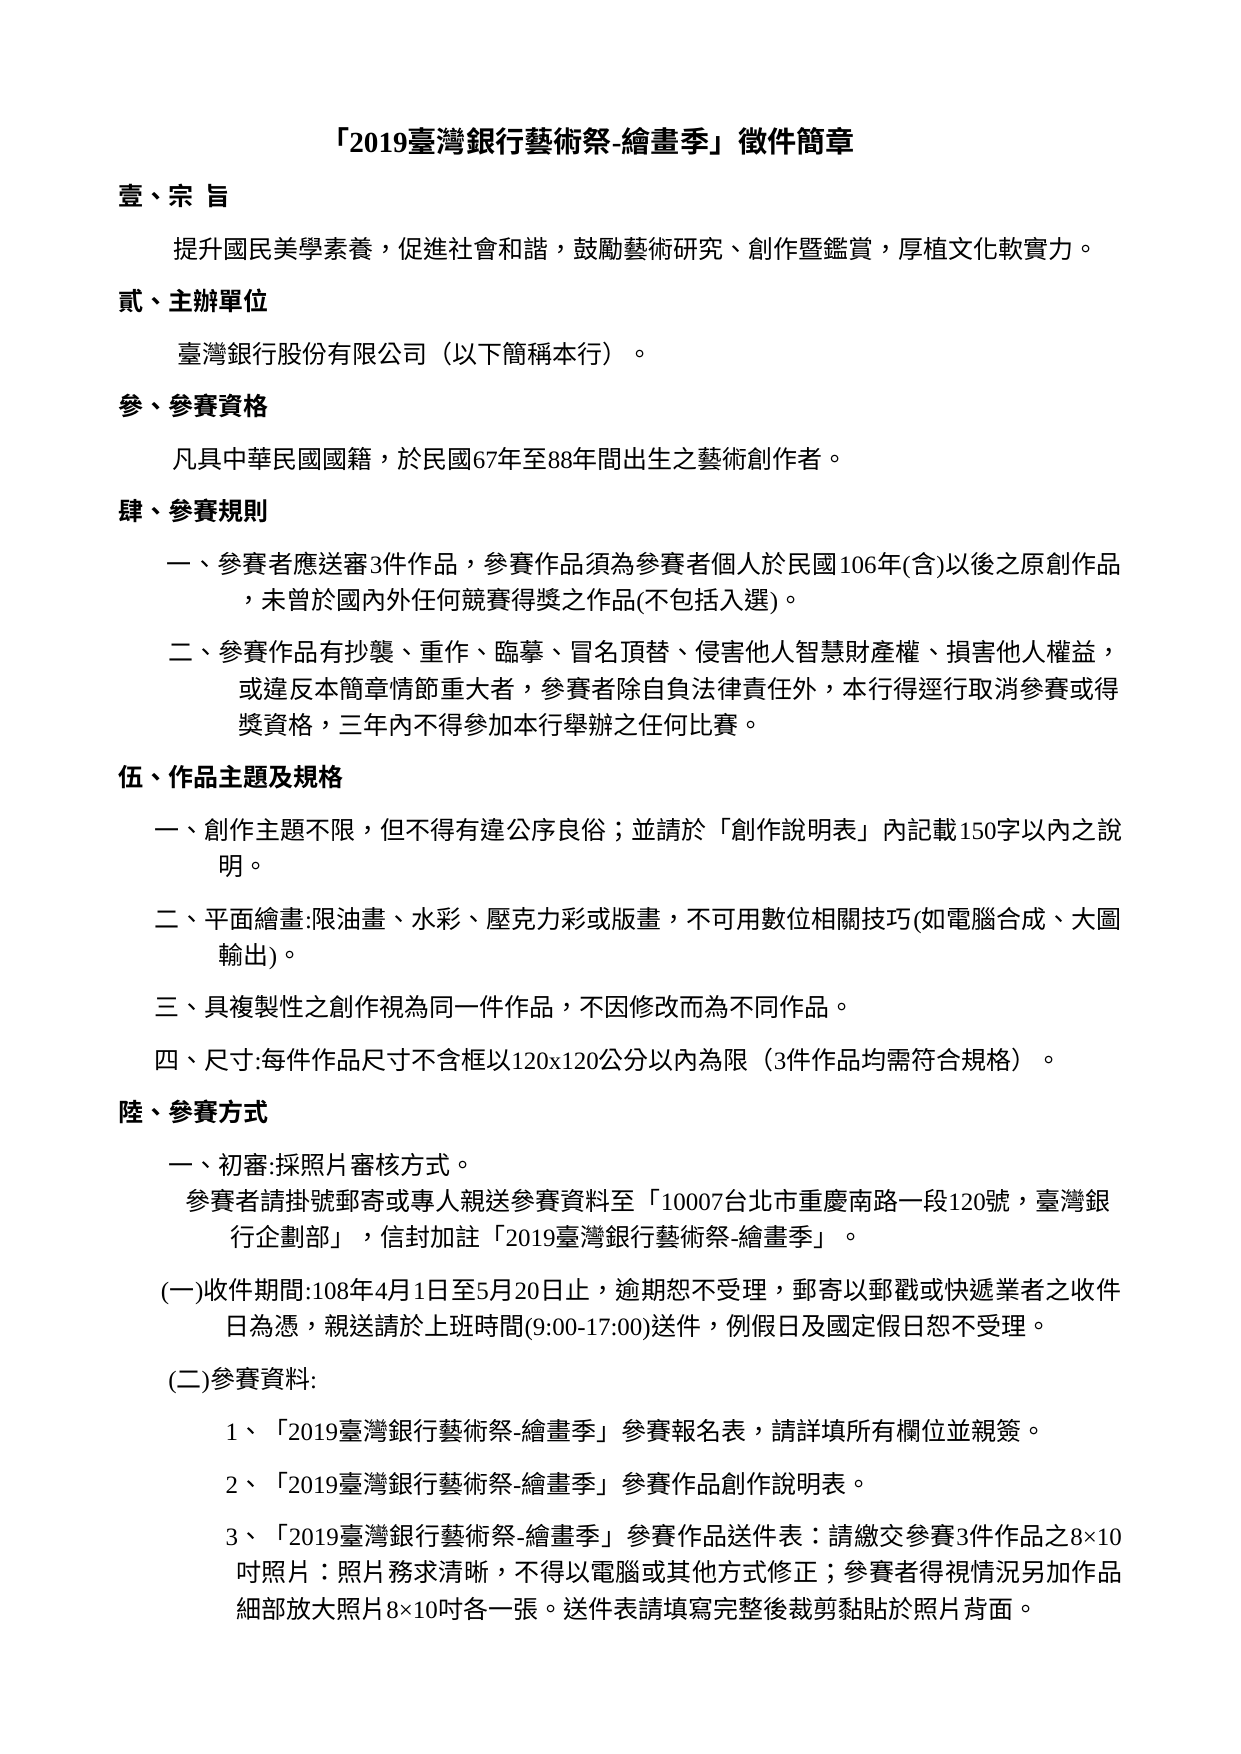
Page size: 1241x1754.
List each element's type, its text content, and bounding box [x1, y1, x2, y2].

text 伍、作品主題及規格 [118, 758, 1122, 794]
text 三、具複製性之創作視為同一件作品，不因修改而為不同作品。 [142, 988, 1122, 1024]
text 臺灣銀行股份有限公司（以下簡稱本行）。 [177, 334, 1122, 370]
text 二、平面繪畫:限油畫、水彩、壓克力彩或版畫，不可用數位相關技巧(如電腦合成、大圖輸出)。 [142, 899, 1122, 972]
text 陸、參賽方式 [118, 1093, 1122, 1129]
text 貳、主辦單位 [118, 282, 1122, 318]
text 提升國民美學素養，促進社會和諧，鼓勵藝術研究、創作暨鑑賞，厚植文化軟實力。 [173, 229, 1122, 265]
text 二、參賽作品有抄襲、重作、臨摹、冒名頂替、侵害他人智慧財產權、損害他人權益，或違反本簡章情節重大者，參賽者除自負法律責任外，本行得逕行取消參賽或得獎資格，三年內不得參加本行舉辦之任何比賽。 [162, 633, 1122, 742]
text 2、「2019臺灣銀行藝術祭-繪畫季」參賽作品創作說明表。 [225, 1464, 1122, 1500]
text (二)參賽資料: [162, 1359, 1122, 1395]
text (一)收件期間:108年4月1日至5月20日止，逾期恕不受理，郵寄以郵戳或快遞業者之收件日為憑，親送請於上班時間(9:00-17:00)送件，例假日及國定假日恕不受理。 [148, 1270, 1122, 1343]
text 一、參賽者應送審3件作品，參賽作品須為參賽者個人於民國106年(含)以後之原創作品，未曾於國內外任何競賽得獎之作品(不包括入選)。 [160, 544, 1122, 617]
text 一、創作主題不限，但不得有違公序良俗；並請於「創作說明表」內記載150字以內之說明。 [142, 810, 1122, 883]
text 3、「2019臺灣銀行藝術祭-繪畫季」參賽作品送件表：請繳交參賽3件作品之8×10吋照片：照片務求清晰，不得以電腦或其他方式修正；參賽者得視情況另加作品細部放大照片8×10吋各一張。送件表請填寫完整後裁剪黏貼於照片背面。 [225, 1517, 1122, 1625]
text 參、參賽資格 [118, 387, 1122, 423]
text 肆、參賽規則 [118, 492, 1122, 528]
text 壹、宗 旨 [118, 177, 1122, 213]
text 凡具中華民國國籍，於民國67年至88年間出生之藝術創作者。 [118, 439, 1122, 475]
text 1、「2019臺灣銀行藝術祭-繪畫季」參賽報名表，請詳填所有欄位並親簽。 [225, 1412, 1122, 1448]
text 參賽者請掛號郵寄或專人親送參賽資料至「10007台北市重慶南路一段120號，臺灣銀行企劃部」，信封加註「2019臺灣銀行藝術祭-繪畫季」。 [142, 1182, 1122, 1254]
text 一、初審:採照片審核方式。 [162, 1145, 1122, 1182]
text 四、尺寸:每件作品尺寸不含框以120x120公分以內為限（3件作品均需符合規格）。 [142, 1040, 1122, 1077]
text 「2019臺灣銀行藝術祭-繪畫季」徵件簡章 [118, 118, 1122, 160]
